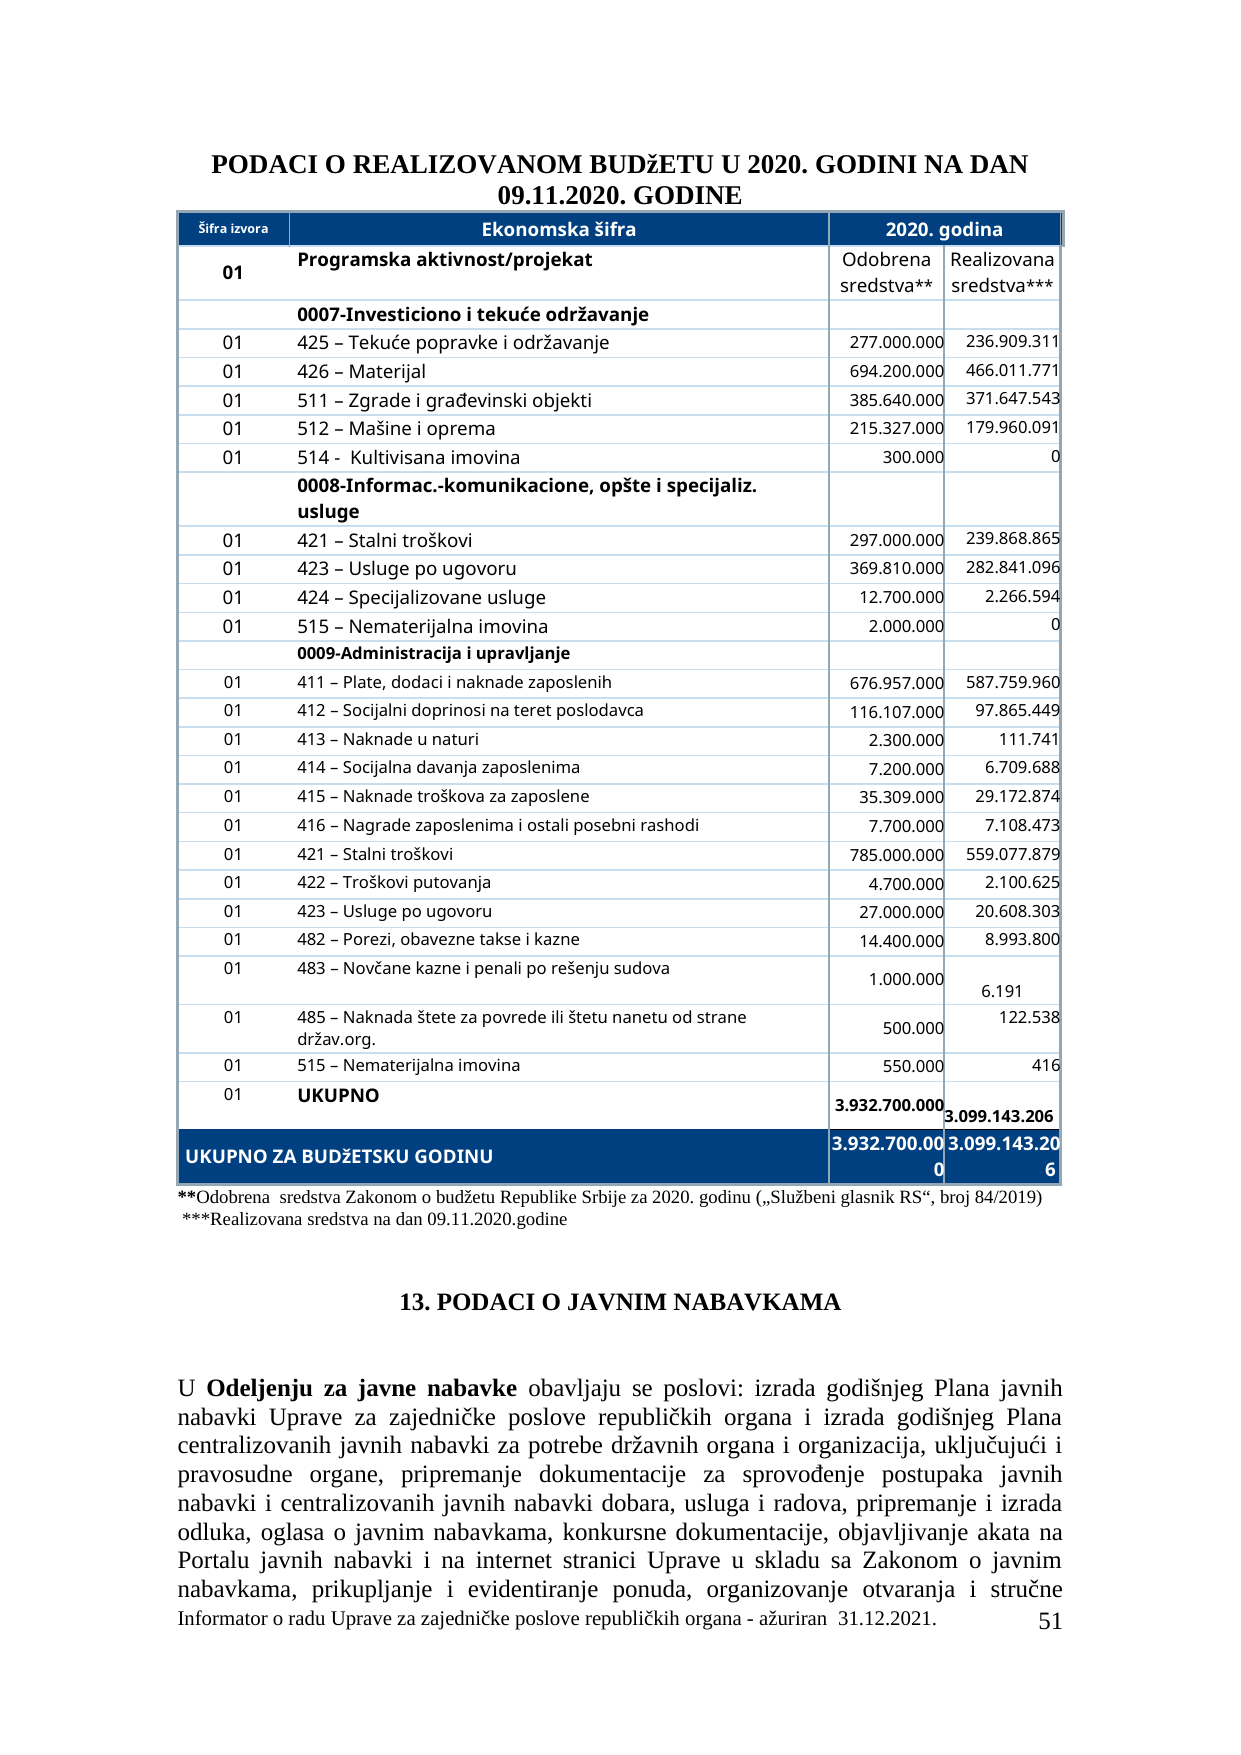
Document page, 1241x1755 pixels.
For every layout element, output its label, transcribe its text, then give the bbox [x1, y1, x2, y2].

table_cell 01 [179, 444, 289, 471]
table_cell 27.000.000 [830, 900, 943, 926]
table_cell [179, 642, 289, 669]
table_cell [945, 473, 1059, 525]
table_cell 412 – Socijalni doprinosi na teret poslodavca [289, 699, 828, 726]
table_cell 01 [179, 1005, 289, 1052]
table_cell 6.191 [945, 957, 1059, 1004]
table_cell 01 [179, 670, 289, 697]
text U Odelјenju za javne nabavke obavlјaju se poslovi: izrada godišnjeg Plana javnih nabavki Uprave za zajedničke poslove republičkih organa i izrada godišnjeg Plana centralizovanih javnih nabavki za potrebe državnih organa i organizacija, uklјučujući i pravosudne organe, pripremanje dokumentacije za sprovođenje postupaka javnih nabavki i centralizovanih javnih nabavki dobara, usluga i radova, pripremanje i izrada odluka, oglasa o javnim nabavkama, konkursne dokumentacije, objavlјivanje akata na Portalu javnih nabavki i na internet stranici Uprave u skladu sa Zakonom o javnim nabavkama, prikuplјanje i evidentiranje ponuda, organizovanje otvaranja i stručne [177, 1373, 1063, 1603]
table_cell 425 – Tekuće popravke i održavanje [289, 330, 828, 357]
table_cell 14.400.000 [830, 928, 943, 955]
text PODACI O REALIZOVANOM BUDžETU U 2020. GODINI NA DAN 09.11.2020. GODINE [177, 148, 1063, 210]
table_cell 01 [179, 842, 289, 869]
table_cell 29.172.874 [945, 785, 1059, 812]
table_cell Odobrena sredstva** [830, 247, 943, 299]
text 13. PODACI O JAVNIM NABAVKAMA [177, 1287, 1063, 1316]
table_cell 297.000.000 [830, 527, 943, 554]
table_cell 514 - Kultivisana imovina [289, 444, 828, 471]
table_cell 2.266.594 [945, 584, 1059, 611]
table_cell 515 – Nematerijalna imovina [289, 613, 828, 640]
table_cell 550.000 [830, 1054, 943, 1081]
table_cell [830, 473, 943, 525]
table_cell 371.647.543 [945, 387, 1059, 414]
table_cell 01 [179, 756, 289, 783]
table_cell 416 – Nagrade zaposlenima i ostali posebni rashodi [289, 813, 828, 841]
table_cell 01 [179, 871, 289, 898]
text **Odobrena sredstva Zakonom o budžetu Republike Srbije za 2020. godinu („Službeni glasnik RS“, broj 84/2019) [177, 1186, 1063, 1208]
table_cell [945, 301, 1059, 328]
table_cell 500.000 [830, 1005, 943, 1052]
table_cell 7.700.000 [830, 813, 943, 841]
table_header Ekonomska šifra [290, 213, 828, 245]
table_cell 01 [179, 728, 289, 754]
table_cell 785.000.000 [830, 842, 943, 869]
table_cell 485 – Naknada štete za povrede ili štetu nanetu od strane držav.org. [289, 1005, 828, 1052]
table_cell 12.700.000 [830, 584, 943, 611]
table_cell 97.865.449 [945, 699, 1059, 726]
table_cell 01 [179, 928, 289, 955]
table_cell 423 – Usluge po ugovoru [289, 556, 828, 583]
table_cell 01 [179, 584, 289, 611]
table_cell 277.000.000 [830, 330, 943, 357]
table_cell 236.909.311 [945, 330, 1059, 357]
table_cell 01 [179, 957, 289, 1004]
table_cell 179.960.091 [945, 416, 1059, 443]
table_cell 676.957.000 [830, 670, 943, 697]
table_cell 20.608.303 [945, 900, 1059, 926]
table_cell 515 – Nematerijalna imovina [289, 1054, 828, 1081]
table_cell 413 – Naknade u naturi [289, 728, 828, 754]
table_cell 0 [945, 444, 1059, 471]
table_cell 215.327.000 [830, 416, 943, 443]
table_cell 369.810.000 [830, 556, 943, 583]
table_cell 01 [179, 387, 289, 414]
table_cell 01 [179, 699, 289, 726]
table_cell 3.932.700.000 [830, 1082, 943, 1129]
table_cell 421 – Stalni troškovi [289, 842, 828, 869]
table_cell 483 – Novčane kazne i penali po rešenju sudova [289, 957, 828, 1004]
table_cell 416 [945, 1054, 1059, 1081]
table_header 2020. godina [830, 213, 1060, 245]
table_cell 424 – Specijalizovane usluge [289, 584, 828, 611]
table_cell 7.108.473 [945, 813, 1059, 841]
table_cell 01 [179, 330, 289, 357]
table_cell 423 – Usluge po ugovoru [289, 900, 828, 926]
table_cell 1.000.000 [830, 957, 943, 1004]
table_cell 3.099.143.206 [945, 1130, 1059, 1183]
table_cell [830, 301, 943, 328]
table_cell 300.000 [830, 444, 943, 471]
table_cell 01 [179, 556, 289, 583]
table_cell UKUPNO [289, 1082, 828, 1129]
table_cell 3.932.700.000 [830, 1130, 943, 1183]
table_cell 2.100.625 [945, 871, 1059, 898]
table_cell 0009-Administracija i upravljanje [289, 642, 828, 669]
table_cell 01 [179, 358, 289, 385]
table_cell 512 – Mašine i oprema [289, 416, 828, 443]
table_cell 422 – Troškovi putovanja [289, 871, 828, 898]
table_cell 282.841.096 [945, 556, 1059, 583]
table_cell 414 – Socijalna davanja zaposlenima [289, 756, 828, 783]
table_cell 01 [179, 527, 289, 554]
table_cell [945, 642, 1059, 669]
table_cell [830, 642, 943, 669]
table_cell 694.200.000 [830, 358, 943, 385]
table_cell 482 – Porezi, obavezne takse i kazne [289, 928, 828, 955]
table_cell 415 – Naknade troškova za zaposlene [289, 785, 828, 812]
text ***Realizovana sredstva na dan 09.11.2020.godine [177, 1208, 1063, 1229]
table_cell 239.868.865 [945, 527, 1059, 554]
table_cell 122.538 [945, 1005, 1059, 1052]
table_cell 559.077.879 [945, 842, 1059, 869]
table_cell 01 [179, 785, 289, 812]
table_cell 421 – Stalni troškovi [289, 527, 828, 554]
table_cell 01 [179, 247, 289, 299]
table_cell Realizovana sredstva*** [945, 247, 1059, 299]
table_cell 35.309.000 [830, 785, 943, 812]
table_cell 411 – Plate, dodaci i naknade zaposlenih [289, 670, 828, 697]
table_cell 01 [179, 813, 289, 841]
table_cell 426 – Materijal [289, 358, 828, 385]
table_cell 01 [179, 900, 289, 926]
table_header Šifra izvora [179, 213, 289, 245]
table_cell 385.640.000 [830, 387, 943, 414]
table_cell [179, 473, 289, 525]
table_cell 01 [179, 613, 289, 640]
table_cell Programska aktivnost/projekat [289, 247, 828, 299]
table_cell 511 – Zgrade i građevinski objekti [289, 387, 828, 414]
table_cell 01 [179, 1054, 289, 1081]
table_cell 466.011.771 [945, 358, 1059, 385]
table_cell 111.741 [945, 728, 1059, 754]
table_cell [179, 301, 289, 328]
table_cell 7.200.000 [830, 756, 943, 783]
table_cell 116.107.000 [830, 699, 943, 726]
table_cell 01 [179, 416, 289, 443]
table_cell 587.759.960 [945, 670, 1059, 697]
table_cell UKUPNO ZA BUDžETSKU GODINU [179, 1129, 828, 1183]
table_cell 2.300.000 [830, 728, 943, 754]
table_cell 3.099.143.206 [945, 1082, 1059, 1129]
table_cell 4.700.000 [830, 871, 943, 898]
table_cell 2.000.000 [830, 613, 943, 640]
table_cell 0 [945, 613, 1059, 640]
table_cell 0008-Informac.-komunikacione, opšte i specijaliz. usluge [289, 473, 828, 525]
table_cell 6.709.688 [945, 756, 1059, 783]
table_cell 8.993.800 [945, 928, 1059, 955]
table_cell 0007-Investiciono i tekuće održavanje [289, 301, 828, 328]
table_cell 01 [179, 1082, 289, 1129]
